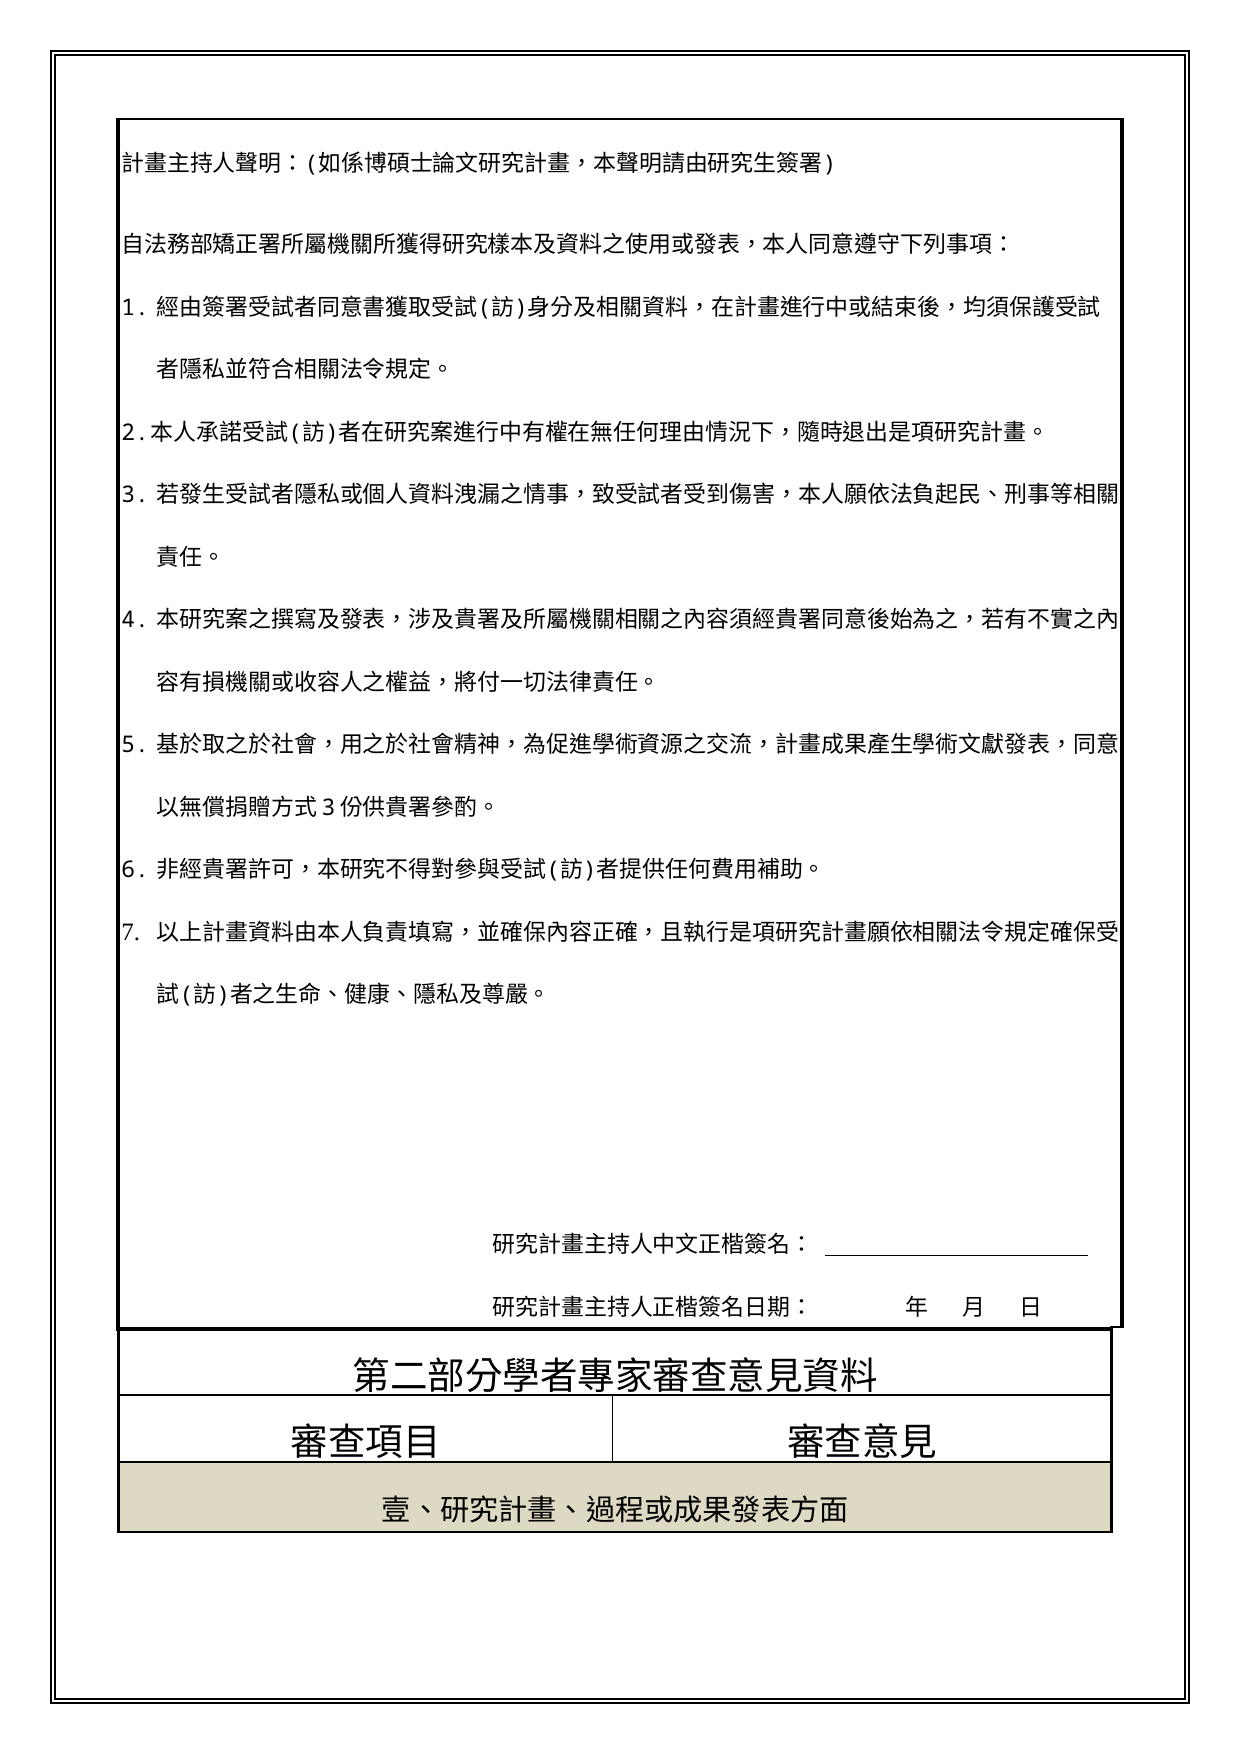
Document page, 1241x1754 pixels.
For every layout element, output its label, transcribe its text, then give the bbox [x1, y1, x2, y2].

table_cell 第二部分學者專家審查意見資料 [120, 1331, 1110, 1394]
table_cell 壹、研究計畫、過程或成果發表方面 [120, 1463, 1110, 1531]
table_cell 計畫主持人聲明：(如係博碩士論文研究計畫，本聲明請由研究生簽署) 自法務部矯正署所屬機關所獲得研究樣本及資料之使用或發表，本人同意遵守下列事項： 經由簽署受試者同意書獲取受試(訪)身分及相關資料，在計畫進行中或結束後，均須保護受試者隱私並符合相關法令規定。 本人承諾受試(訪)者在研究案進行中有權在無任何理由情況下，隨時退出是項研究計畫。 若發生受試者隱私或個人資料洩漏之情事，致受試者受到傷害，本人願依法負起民、刑事等相關責任。 本研究案之撰寫及發表，涉及貴署及所屬機關相關之內容須經貴署同意後始為之，若有不實之內容有損機關或收容人之權益，將付一切法律責任。 基於取之於社會，用之於社會精神，為促進學術資源之交流，計畫成果產生學術文獻發表，同意以無償捐贈方式3份供貴署參酌。 非經貴署許可，本研究不得對參與受試(訪)者提供任何費用補助。 以上計畫資料由本人負責填寫，並確保內容正確，且執行是項研究計畫願依相關法令規定確保受試(訪)者之生命、健康、隱私及尊嚴。 研究計畫主持人中文正楷簽名： 研究計畫主持人正楷簽名日期： 年 月 日 [120, 120, 1120, 420]
table_cell [1113, 1461, 1122, 1531]
table_cell [1113, 1328, 1122, 1394]
table_cell [1113, 1394, 1122, 1461]
table_cell 計畫主持人聲明：(如係博碩士論文研究計畫，本聲明請由研究生簽署) 自法務部矯正署所屬機關所獲得研究樣本及資料之使用或發表，本人同意遵守下列事項： 經由簽署受試者同意書獲取受試(訪)身分及相關資料，在計畫進行中或結束後，均須保護受試者隱私並符合相關法令規定。 本人承諾受試(訪)者在研究案進行中有權在無任何理由情況下，隨時退出是項研究計畫。 若發生受試者隱私或個人資料洩漏之情事，致受試者受到傷害，本人願依法負起民、刑事等相關責任。 本研究案之撰寫及發表，涉及貴署及所屬機關相關之內容須經貴署同意後始為之，若有不實之內容有損機關或收容人之權益，將付一切法律責任。 基於取之於社會，用之於社會精神，為促進學術資源之交流，計畫成果產生學術文獻發表，同意以無償捐贈方式3份供貴署參酌。 非經貴署許可，本研究不得對參與受試(訪)者提供任何費用補助。 以上計畫資料由本人負責填寫，並確保內容正確，且執行是項研究計畫願依相關法令規定確保受試(訪)者之生命、健康、隱私及尊嚴。 研究計畫主持人中文正楷簽名： 研究計畫主持人正楷簽名日期： 年 月 日 [120, 1316, 1120, 1326]
table_cell 審查項目 [120, 1396, 612, 1461]
table_cell 審查意見 [613, 1396, 1110, 1461]
